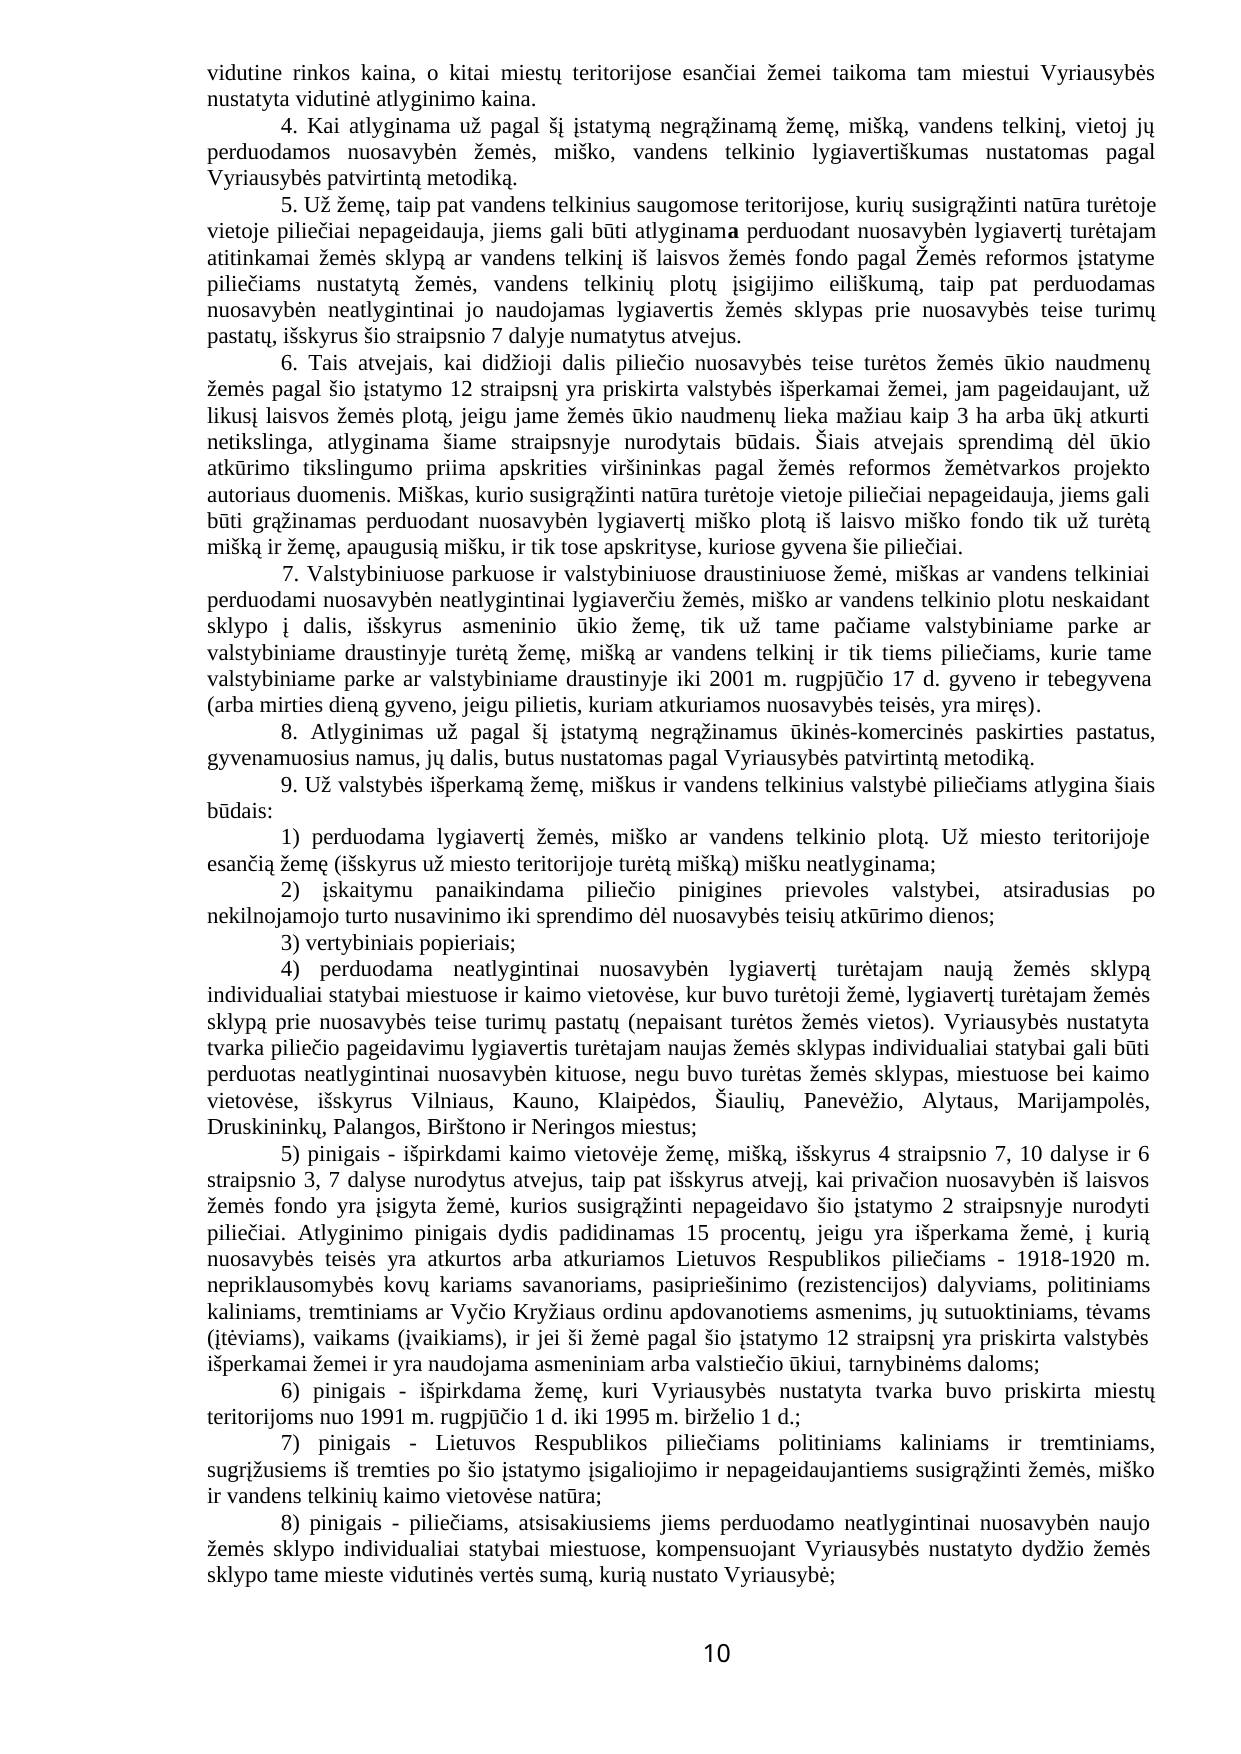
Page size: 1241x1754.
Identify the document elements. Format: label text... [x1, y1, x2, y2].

text 4. Kai atlyginama už pagal šį įstatymą negrąžinamą žemę, mišką, vandens telkinį, vietoj jų perduodamos nuosavybėn žemės, miško, vandens telkinio lygiavertiškumas nustatomas pagal Vyriausybės patvirtintą metodiką. [207, 112, 1157, 191]
text 5. Už žemę, taip pat vandens telkinius saugomose teritorijose, kurių susigrąžinti natūra turėtoje vietoje piliečiai nepageidauja, jiems gali būti atlyginama perduodant nuosavybėn lygiavertį turėtajam atitinkamai žemės sklypą ar vandens telkinį iš laisvos žemės fondo pagal Žemės reformos įstatyme piliečiams nustatytą žemės, vandens telkinių plotų įsigijimo eiliškumą, taip pat perduodamas nuosavybėn neatlygintinai jo naudojamas lygiavertis žemės sklypas prie nuosavybės teise turimų pastatų, išskyrus šio straipsnio 7 dalyje numatytus atvejus. [207, 191, 1157, 349]
text 1) perduodama lygiavertį žemės, miško ar vandens telkinio plotą. Už miesto teritorijoje esančią žemę (išskyrus už miesto teritorijoje turėtą mišką) mišku neatlyginama; [207, 823, 1152, 876]
text 4) perduodama neatlygintinai nuosavybėn lygiavertį turėtajam naują žemės sklypą individualiai statybai miestuose ir kaimo vietovėse, kur buvo turėtoji žemė, lygiavertį turėtajam žemės sklypą prie nuosavybės teise turimų pastatų (nepaisant turėtos žemės vietos). Vyriausybės nustatyta tvarka piliečio pageidavimu lygiavertis turėtajam naujas žemės sklypas individualiai statybai gali būti perduotas neatlygintinai nuosavybėn kituose, negu buvo turėtas žemės sklypas, miestuose bei kaimo vietovėse, išskyrus Vilniaus, Kauno, Klaipėdos, Šiaulių, Panevėžio, Alytaus, Marijampolės, Druskininkų, Palangos, Birštono ir Neringos miestus; [207, 955, 1152, 1139]
text 2) įskaitymu panaikindama piliečio pinigines prievoles valstybei, atsiradusias po nekilnojamojo turto nusavinimo iki sprendimo dėl nuosavybės teisių atkūrimo dienos; [207, 876, 1157, 929]
text 9. Už valstybės išperkamą žemę, miškus ir vandens telkinius valstybė piliečiams atlygina šiais būdais: [207, 771, 1157, 823]
text 8) pinigais - piliečiams, atsisakiusiems jiems perduodamo neatlygintinai nuosavybėn naujo žemės sklypo individualiai statybai miestuose, kompensuojant Vyriausybės nustatyto dydžio žemės sklypo tame mieste vidutinės vertės sumą, kurią nustato Vyriausybė; [207, 1508, 1152, 1588]
text 8. Atlyginimas už pagal šį įstatymą negrąžinamus ūkinės-komercinės paskirties pastatus, gyvenamuosius namus, jų dalis, butus nustatomas pagal Vyriausybės patvirtintą metodiką. [207, 718, 1157, 771]
text vidutine rinkos kaina, o kitai miestų teritorijose esančiai žemei taikoma tam miestui Vyriausybės nustatyta vidutinė atlyginimo kaina. [207, 59, 1157, 112]
text 3) vertybiniais popieriais; [207, 929, 1157, 955]
text 7) pinigais - Lietuvos Respublikos piliečiams politiniams kaliniams ir tremtiniams, sugrįžusiems iš tremties po šio įstatymo įsigaliojimo ir nepageidaujantiems susigrąžinti žemės, miško ir vandens telkinių kaimo vietovėse natūra; [207, 1429, 1157, 1508]
text 6. Tais atvejais, kai didžioji dalis piliečio nuosavybės teise turėtos žemės ūkio naudmenų žemės pagal šio įstatymo 12 straipsnį yra priskirta valstybės išperkamai žemei, jam pageidaujant, už likusį laisvos žemės plotą, jeigu jame žemės ūkio naudmenų lieka mažiau kaip 3 ha arba ūkį atkurti netikslinga, atlyginama šiame straipsnyje nurodytais būdais. Šiais atvejais sprendimą dėl ūkio atkūrimo tikslingumo priima apskrities viršininkas pagal žemės reformos žemėtvarkos projekto autoriaus duomenis. Miškas, kurio susigrąžinti natūra turėtoje vietoje piliečiai nepageidauja, jiems gali būti grąžinamas perduodant nuosavybėn lygiavertį miško plotą iš laisvo miško fondo tik už turėtą mišką ir žemę, apaugusią mišku, ir tik tose apskrityse, kuriose gyvena šie piliečiai. [207, 349, 1152, 560]
text 7. Valstybiniuose parkuose ir valstybiniuose draustiniuose žemė, miškas ar vandens telkiniai perduodami nuosavybėn neatlygintinai lygiaverčiu žemės, miško ar vandens telkinio plotu neskaidant sklypo į dalis, išskyrus asmeninio ūkio žemę, tik už tame pačiame valstybiniame parke ar valstybiniame draustinyje turėtą žemę, mišką ar vandens telkinį ir tik tiems piliečiams, kurie tame valstybiniame parke ar valstybiniame draustinyje iki 2001 m. rugpjūčio 17 d. gyveno ir tebegyvena (arba mirties dieną gyveno, jeigu pilietis, kuriam atkuriamos nuosavybės teisės, yra miręs). [207, 560, 1152, 718]
text 6) pinigais - išpirkdama žemę, kuri Vyriausybės nustatyta tvarka buvo priskirta miestų teritorijoms nuo 1991 m. rugpjūčio 1 d. iki 1995 m. birželio 1 d.; [207, 1377, 1157, 1429]
text 5) pinigais - išpirkdami kaimo vietovėje žemę, mišką, išskyrus 4 straipsnio 7, 10 dalyse ir 6 straipsnio 3, 7 dalyse nurodytus atvejus, taip pat išskyrus atvejį, kai privačion nuosavybėn iš laisvos žemės fondo yra įsigyta žemė, kurios susigrąžinti nepageidavo šio įstatymo 2 straipsnyje nurodyti piliečiai. Atlyginimo pinigais dydis padidinamas 15 procentų, jeigu yra išperkama žemė, į kurią nuosavybės teisės yra atkurtos arba atkuriamos Lietuvos Respublikos piliečiams - 1918-1920 m. nepriklausomybės kovų kariams savanoriams, pasipriešinimo (rezistencijos) dalyviams, politiniams kaliniams, tremtiniams ar Vyčio Kryžiaus ordinu apdovanotiems asmenims, jų sutuoktiniams, tėvams (įtėviams), vaikams (įvaikiams), ir jei ši žemė pagal šio įstatymo 12 straipsnį yra priskirta valstybės išperkamai žemei ir yra naudojama asmeniniam arba valstiečio ūkiui, tarnybinėms daloms; [207, 1139, 1152, 1377]
